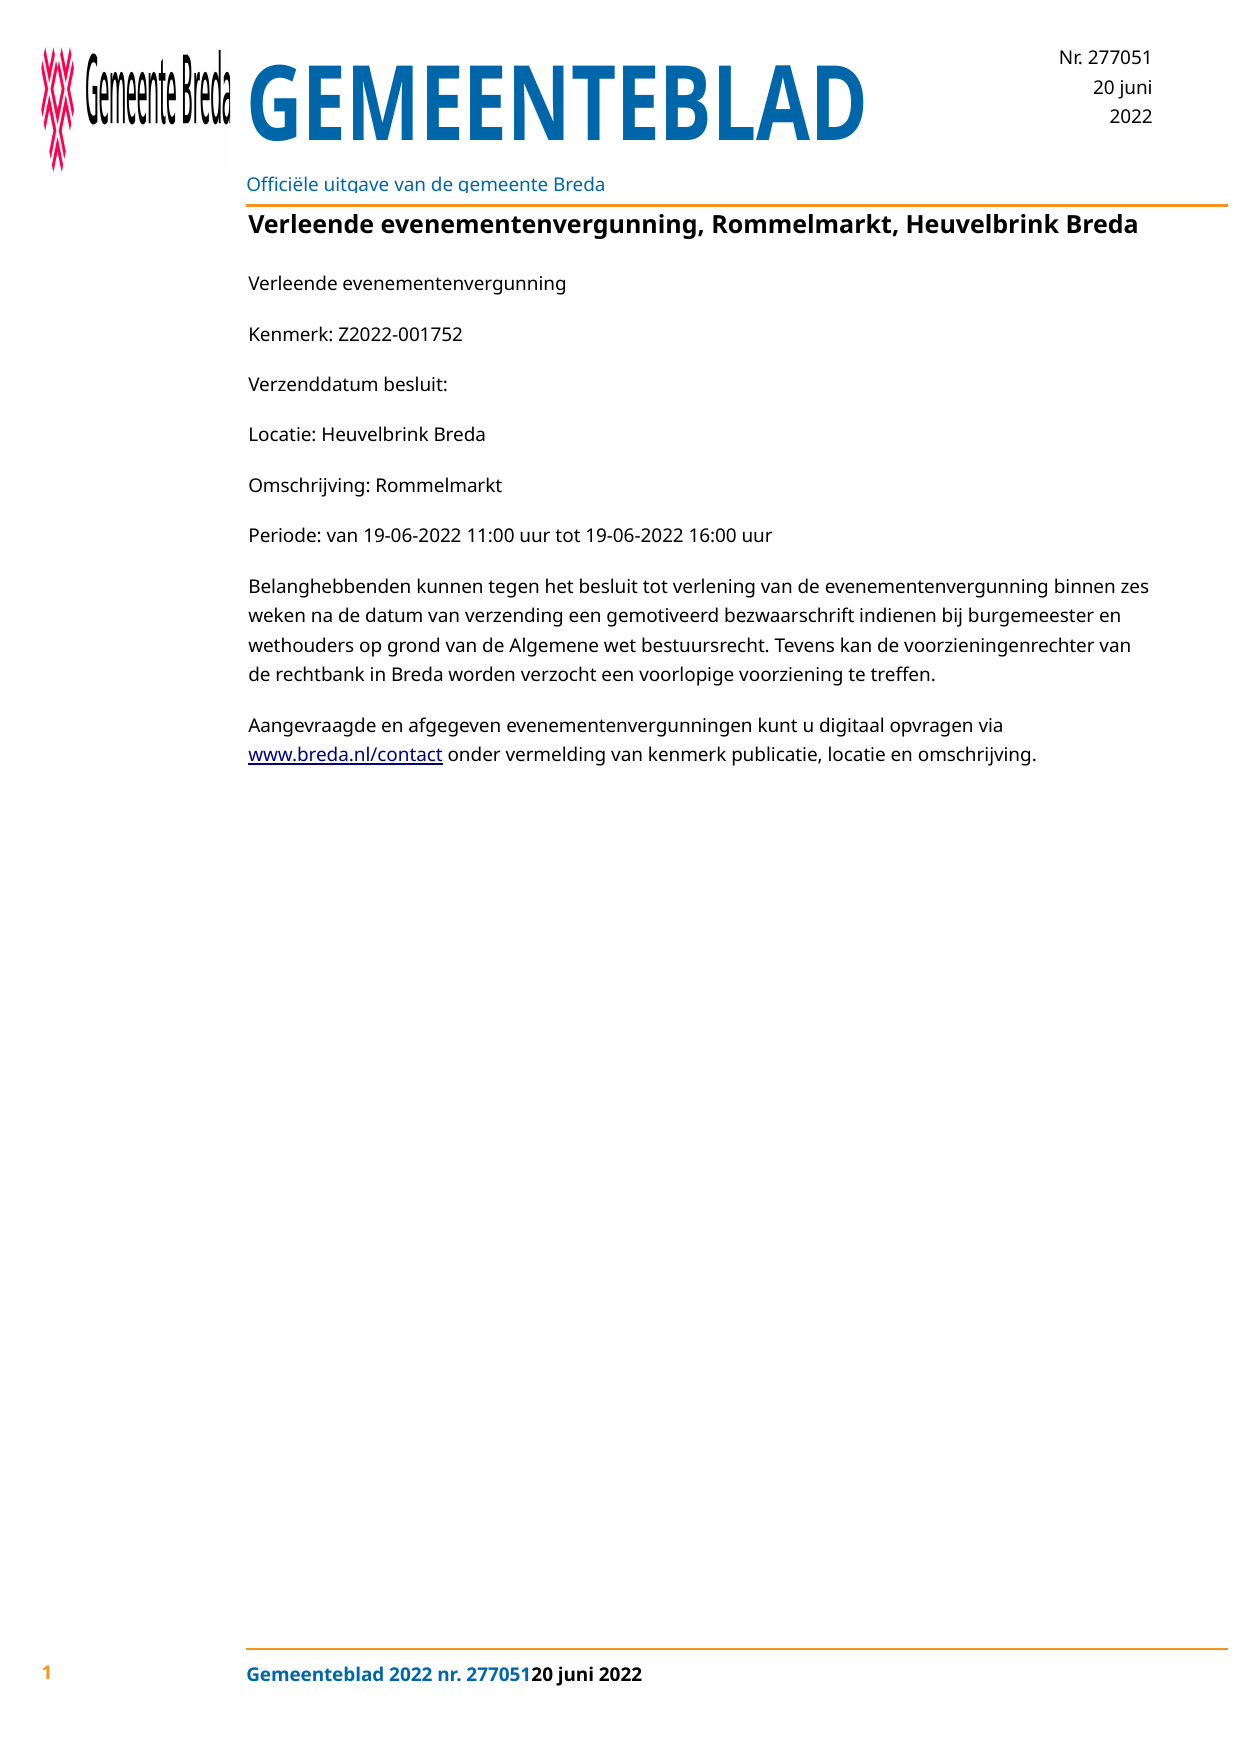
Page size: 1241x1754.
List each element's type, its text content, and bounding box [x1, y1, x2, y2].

text Verzenddatum besluit: [248, 371, 1152, 397]
picture [41, 47, 231, 172]
text Omschrijving: Rommelmarkt [248, 472, 1152, 498]
text Verleende evenementenvergunning, Rommelmarkt, Heuvelbrink Breda [248, 207, 1152, 241]
text Verleende evenementenvergunning [248, 270, 1152, 296]
text Aangevraagde en afgegeven evenementenvergunningen kunt u digitaal opvragen via www.breda.nl/contact onder vermelding van kenmerk publicatie, locatie en omschrijving. [248, 712, 1152, 767]
text Kenmerk: Z2022-001752 [248, 321, 1152, 346]
text Locatie: Heuvelbrink Breda [248, 422, 1152, 447]
text Belanghebbenden kunnen tegen het besluit tot verlening van de evenementenvergunning binnen zes weken na de datum van verzending een gemotiveerd bezwaarschrift indienen bij burgemeester en wethouders op grond van de Algemene wet bestuursrecht. Tevens kan de voorzieningenrechter van de rechtbank in Breda worden verzocht een voorlopige voorziening te treffen. [248, 573, 1152, 687]
text Periode: van 19-06-2022 11:00 uur tot 19-06-2022 16:00 uur [248, 522, 1152, 548]
